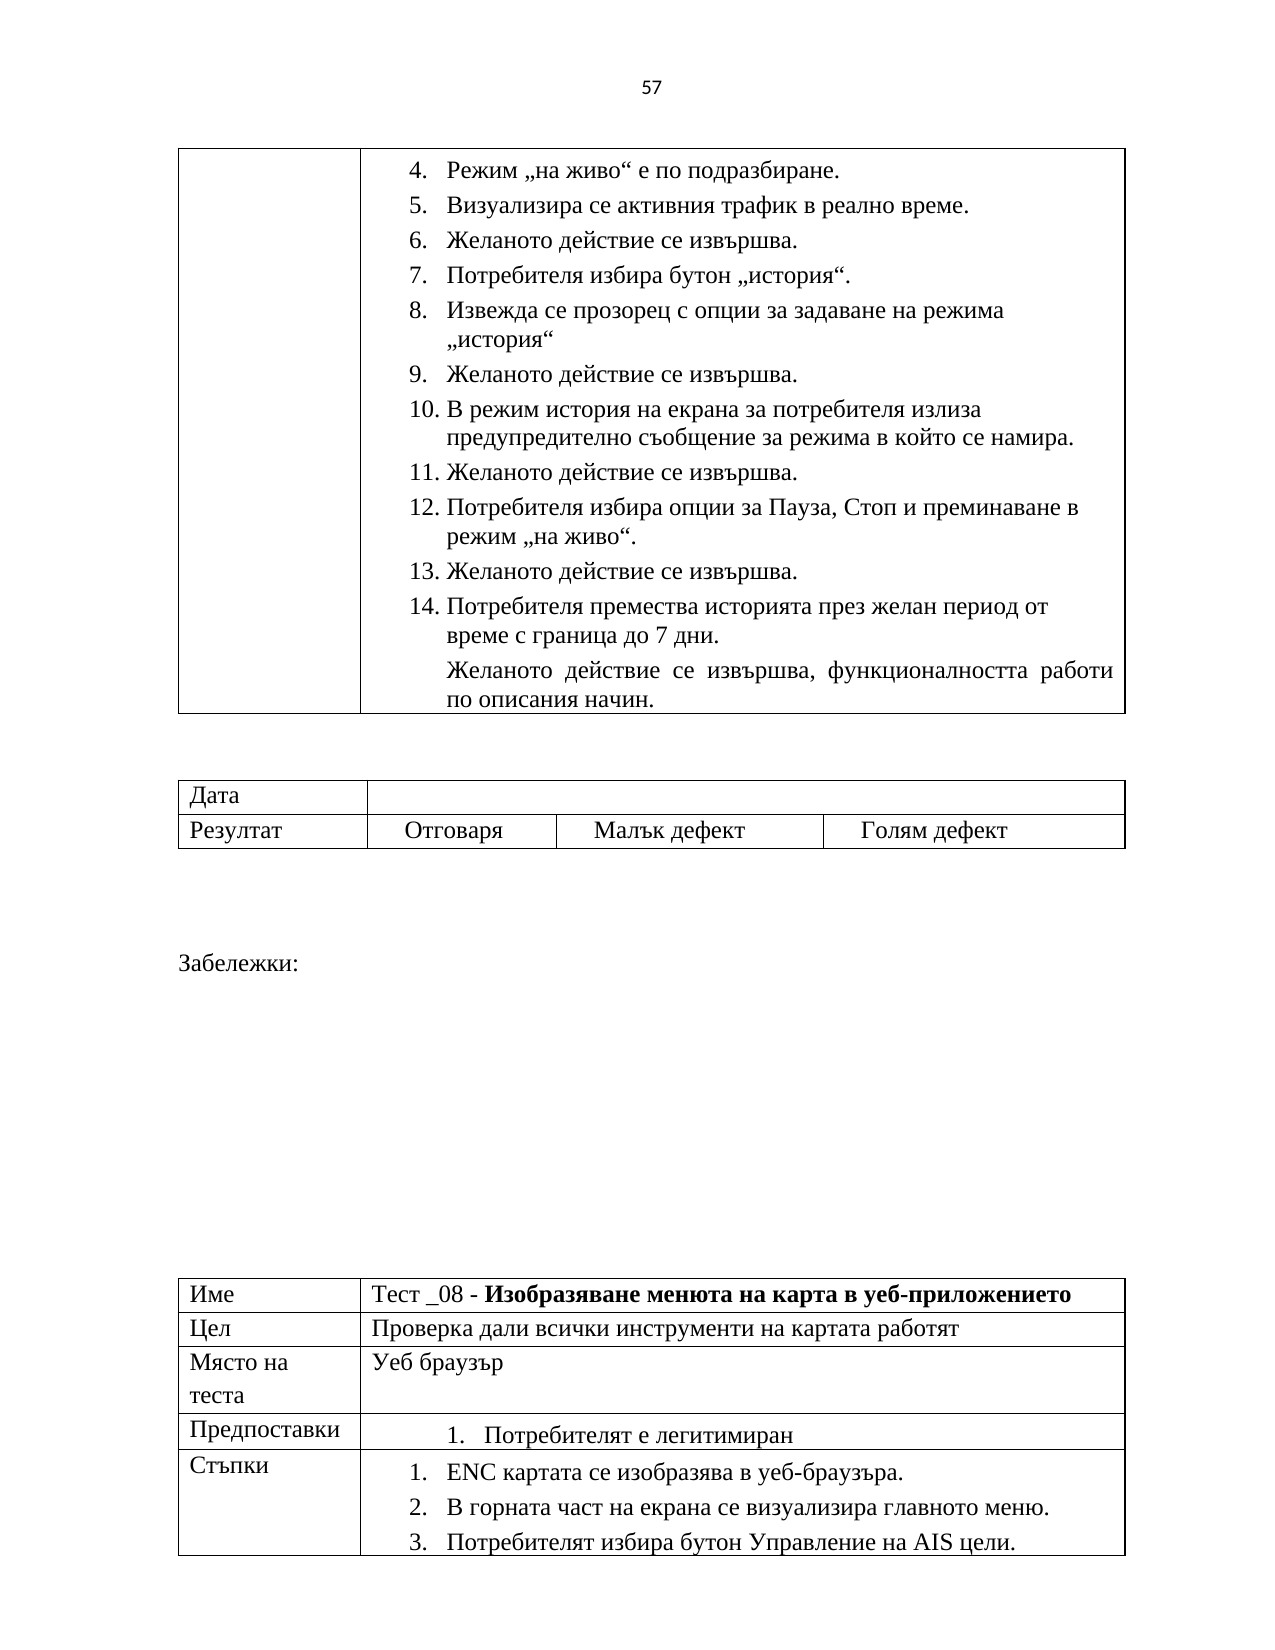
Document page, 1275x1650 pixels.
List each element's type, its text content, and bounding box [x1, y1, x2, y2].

table_cell  Голям дефект [824, 815, 1124, 848]
table_header Дата [179, 781, 367, 814]
table_cell Стъпки [179, 1450, 360, 1555]
text Забележки: [178, 948, 1125, 977]
table_cell Резултат [179, 815, 367, 848]
table_header Тест _08 - Изобразяване менюта на карта в уеб-приложението [361, 1279, 1124, 1312]
table_cell ENC картата се изобразява в уеб-браузъра. В горната част на екрана се визуализира главното меню. Потребителят избира бутон Управление на AIS цели. Отваря се падащо меню с опции. Потребителя избира опция Търсене на кораб. Зарежда прозорец с опция за въвеждане на критерии. Потребителя задава критерии за търсене. Генерира се списък съдържащ необходимите параметри. Активните цели са bold-нати, неактивните - транспарантни. Потребителя сортира по всички критерии. Желаното действие се извършва. Потребителя избира опция Списък цели. Зарежда се прозорец върху картата. Списъка с Целите се опреснява динамично. Съдържанието на списъка е сортируемо по всички критерии. Налични са всички под списъци (Фаворити, Кораби, Базови станции, AtoNs). Желаното действие се извършва. Потребителя избира опция AIS цели опции. Зарежда се прозорец с опции за маркиране и размаркиране по критерии. Желаното действие се извършва. Настройките се прилагат и в двата налични режима. Потребителя избира опция Съобщения Извежда се списък на екрана. Потребителя преглежда и сортира. Желаното действие се извършва. Потребителя избира опция Покажи на карта. AIS целите се показват или скриват от екрана. Желаното действие се извършва [361, 1450, 1124, 1555]
table_cell Уеб браузър [361, 1347, 1124, 1413]
table_header Име [179, 1279, 360, 1312]
table_cell Цел [179, 1313, 360, 1346]
table_cell [179, 149, 360, 712]
table_cell Място на теста [179, 1347, 360, 1413]
table_cell Предпоставки [179, 1414, 360, 1449]
table_cell  Малък дефект [557, 815, 823, 848]
table_cell Проверка дали всички инструменти на картата работят [361, 1313, 1124, 1346]
table_header [368, 781, 1124, 814]
table_cell Потребителят е легитимиран [361, 1414, 1124, 1449]
table_cell ENC картата се изобразява в уеб-браузъра. В горната част на екрана се визуализира главното меню. Потребителят избира бутон Трафик Режим „на живо“ е по подразбиране. Визуализира се активния трафик в реално време. Желаното действие се извършва. Потребителя избира бутон „история“. Извежда се прозорец с опции за задаване на режима „история“ Желаното действие се извършва. В режим история на екрана за потребителя излиза предупредително съобщение за режима в който се намира. Желаното действие се извършва. Потребителя избира опции за Пауза, Стоп и преминаване в режим „на живо“. Желаното действие се извършва. Потребителя премества историята през желан период от време с граница до 7 дни. Желаното действие се извършва, функционалността работи по описания начин. [361, 149, 1124, 712]
table_cell  Отговаря [368, 815, 556, 848]
